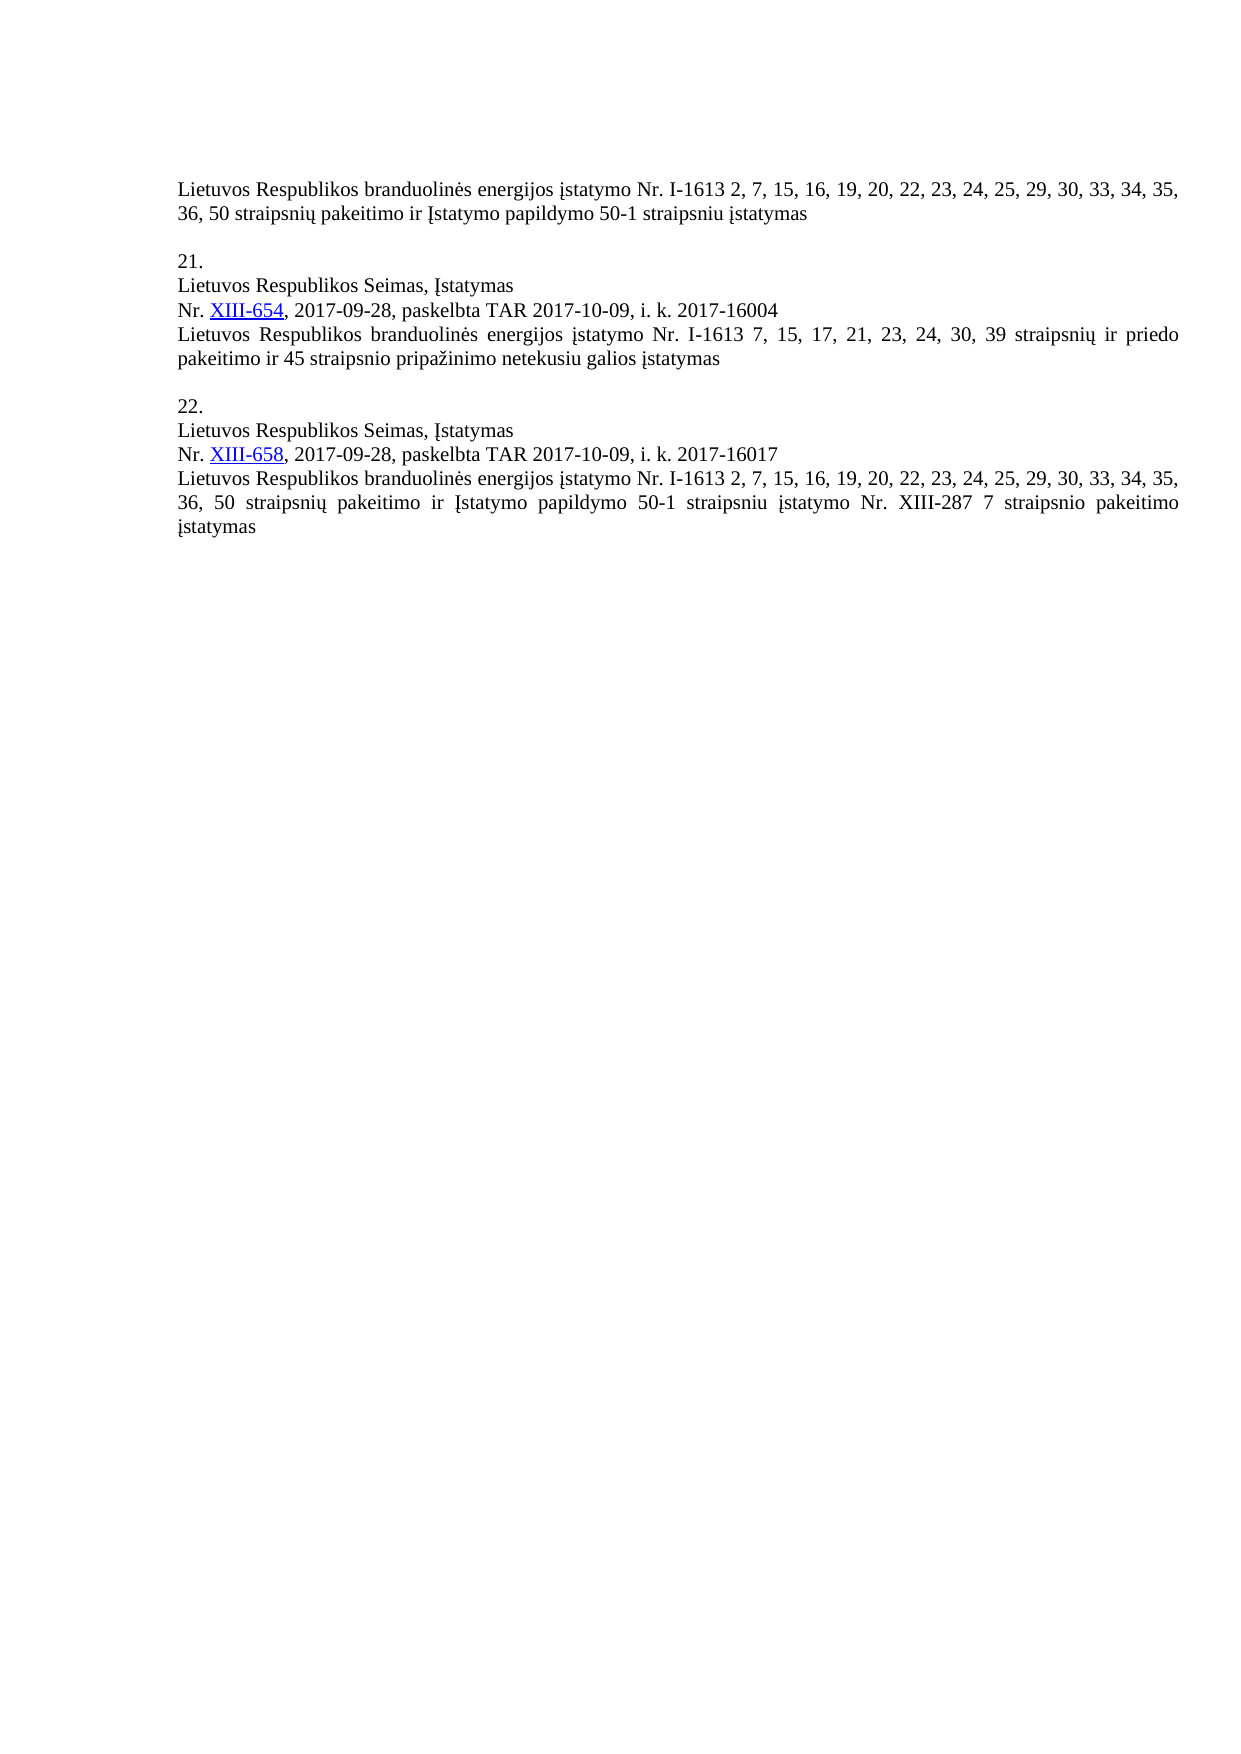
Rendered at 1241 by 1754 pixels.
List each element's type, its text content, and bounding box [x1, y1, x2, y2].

text Nr. XIII-658, 2017-09-28, paskelbta TAR 2017-10-09, i. k. 2017-16017 [177, 442, 1181, 466]
text Lietuvos Respublikos Seimas, Įstatymas [177, 418, 1181, 442]
text Lietuvos Respublikos Seimas, Įstatymas [177, 273, 1181, 297]
text Nr. XIII-654, 2017-09-28, paskelbta TAR 2017-10-09, i. k. 2017-16004 [177, 297, 1181, 322]
text Lietuvos Respublikos branduolinės energijos įstatymo Nr. I-1613 2, 7, 15, 16, 19, 20, 22, 23, 24, 25, 29, 30, 33, 34, 35, 36, 50 straipsnių pakeitimo ir Įstatymo papildymo 50-1 straipsniu įstatymas [177, 177, 1181, 225]
text 21. [177, 249, 1181, 273]
text Lietuvos Respublikos branduolinės energijos įstatymo Nr. I-1613 7, 15, 17, 21, 23, 24, 30, 39 straipsnių ir priedo pakeitimo ir 45 straipsnio pripažinimo netekusiu galios įstatymas [177, 322, 1181, 370]
text Lietuvos Respublikos branduolinės energijos įstatymo Nr. I-1613 2, 7, 15, 16, 19, 20, 22, 23, 24, 25, 29, 30, 33, 34, 35, 36, 50 straipsnių pakeitimo ir Įstatymo papildymo 50-1 straipsniu įstatymo Nr. XIII-287 7 straipsnio pakeitimo įstatymas [177, 466, 1181, 538]
text 22. [177, 394, 1181, 418]
